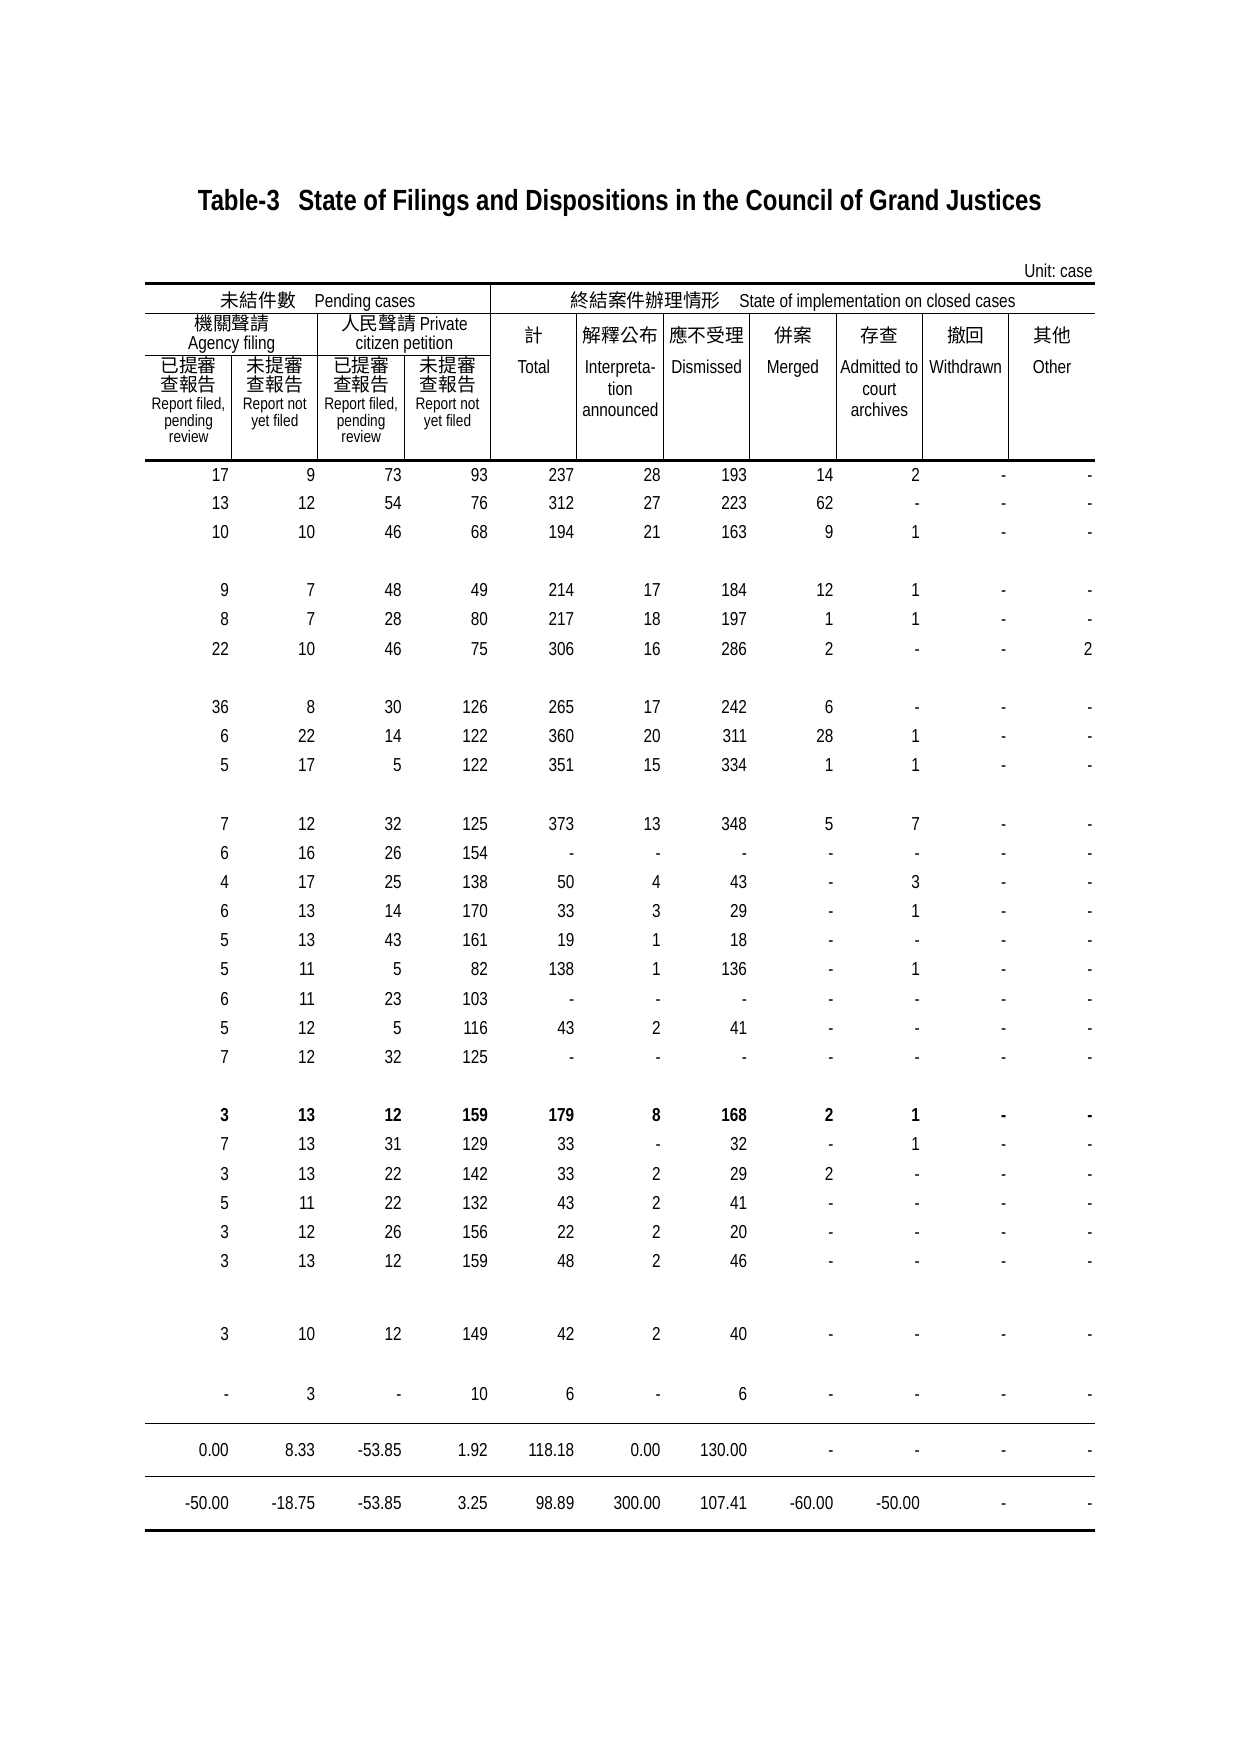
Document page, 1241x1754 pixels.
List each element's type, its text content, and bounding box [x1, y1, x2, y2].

table_cell 10 [404, 1364, 491, 1423]
table_cell [922, 546, 1009, 575]
table_cell [577, 780, 663, 809]
table_cell 1 [836, 1100, 922, 1129]
table_cell 138 [491, 955, 577, 984]
table_cell 7 [145, 1130, 231, 1159]
table_cell - [922, 1217, 1009, 1246]
table_cell 5 [750, 809, 836, 838]
table_cell 16 [231, 838, 318, 867]
table_cell 5 [145, 955, 231, 984]
table_cell 33 [491, 896, 577, 925]
table_cell - [750, 896, 836, 925]
table_cell 170 [404, 896, 491, 925]
table_cell 42 [491, 1305, 577, 1364]
table_cell - [836, 634, 922, 663]
table_cell [491, 1275, 577, 1304]
table_cell 5 [145, 925, 231, 954]
table_cell 223 [663, 488, 749, 517]
table_cell 9 [231, 462, 318, 488]
table_cell [231, 1071, 318, 1100]
table_cell - [922, 1424, 1009, 1476]
table_cell 40 [663, 1305, 749, 1364]
table_cell 10 [231, 517, 318, 546]
table_cell [836, 1275, 922, 1304]
table_cell 12 [750, 575, 836, 604]
table_cell 1.92 [404, 1424, 491, 1476]
table_cell 62 [750, 488, 836, 517]
table_cell 22 [231, 721, 318, 750]
table_cell 3 [836, 867, 922, 896]
table_cell 5 [318, 955, 404, 984]
table_cell 46 [663, 1246, 749, 1275]
table_cell 13 [231, 925, 318, 954]
table_cell -60.00 [750, 1477, 836, 1529]
table_cell [750, 780, 836, 809]
table_cell [750, 546, 836, 575]
table_cell 33 [491, 1159, 577, 1188]
table_cell [145, 663, 231, 692]
table_cell 46 [318, 634, 404, 663]
table_cell [750, 1275, 836, 1304]
table_cell - [1009, 867, 1095, 896]
table_cell - [922, 1159, 1009, 1188]
table_cell [404, 780, 491, 809]
table_cell 98.89 [491, 1477, 577, 1529]
table_cell 154 [404, 838, 491, 867]
table_cell 16 [577, 634, 663, 663]
table_cell 50 [491, 867, 577, 896]
table_cell 107.41 [663, 1477, 749, 1529]
table_cell 168 [663, 1100, 749, 1129]
table_cell 80 [404, 605, 491, 634]
table_cell 1 [836, 1130, 922, 1159]
table_cell 300.00 [577, 1477, 663, 1529]
table_cell 129 [404, 1130, 491, 1159]
table_cell 26 [318, 1217, 404, 1246]
table_cell 1 [836, 575, 922, 604]
table_cell 8 [145, 605, 231, 634]
table_cell -50.00 [836, 1477, 922, 1529]
table_cell [663, 1275, 749, 1304]
table_cell 2 [750, 1159, 836, 1188]
table_cell - [1009, 984, 1095, 1013]
table_cell [318, 1071, 404, 1100]
table_cell 12 [231, 1013, 318, 1042]
table_cell 311 [663, 721, 749, 750]
text Unit: case [148, 260, 1092, 282]
table_cell 2 [577, 1188, 663, 1217]
table_cell 116 [404, 1013, 491, 1042]
table_cell - [1009, 575, 1095, 604]
table_cell 13 [145, 488, 231, 517]
table_cell 6 [491, 1364, 577, 1423]
table_cell 14 [318, 896, 404, 925]
table_cell 2 [750, 634, 836, 663]
table_cell 43 [491, 1188, 577, 1217]
table_cell - [750, 1042, 836, 1071]
table_cell 122 [404, 721, 491, 750]
table_cell 6 [145, 896, 231, 925]
table_cell - [922, 1305, 1009, 1364]
table_cell [404, 1071, 491, 1100]
table_cell - [1009, 925, 1095, 954]
table_cell 18 [663, 925, 749, 954]
table_cell 8 [577, 1100, 663, 1129]
table_cell 2 [577, 1217, 663, 1246]
table_cell - [1009, 1217, 1095, 1246]
table_cell 22 [145, 634, 231, 663]
table_cell [231, 663, 318, 692]
table_cell 12 [231, 488, 318, 517]
table_cell 12 [231, 809, 318, 838]
table_cell 13 [231, 1100, 318, 1129]
table_cell 6 [145, 838, 231, 867]
table_cell - [663, 838, 749, 867]
table_cell [231, 1275, 318, 1304]
table_cell 9 [145, 575, 231, 604]
table_cell 17 [145, 462, 231, 488]
table_cell 14 [318, 721, 404, 750]
table_cell [231, 780, 318, 809]
table_cell 21 [577, 517, 663, 546]
table_cell - [1009, 605, 1095, 634]
table_cell 334 [663, 750, 749, 779]
table_cell 27 [577, 488, 663, 517]
table_cell 75 [404, 634, 491, 663]
table_cell - [922, 925, 1009, 954]
table_cell 43 [491, 1013, 577, 1042]
table_cell [318, 780, 404, 809]
table_cell 13 [231, 1130, 318, 1159]
table_cell 18 [577, 605, 663, 634]
table_cell 1 [750, 605, 836, 634]
table_cell 其他 [1009, 314, 1095, 355]
table_cell - [922, 896, 1009, 925]
table_cell 8 [231, 692, 318, 721]
table_cell [663, 780, 749, 809]
table_cell [491, 663, 577, 692]
table_cell 93 [404, 462, 491, 488]
table_cell Report filed, pending review [318, 396, 404, 459]
table_cell [318, 663, 404, 692]
table_cell 20 [577, 721, 663, 750]
table_cell - [750, 1424, 836, 1476]
table_cell 2 [577, 1305, 663, 1364]
table_cell - [1009, 896, 1095, 925]
table_cell - [922, 517, 1009, 546]
table_cell 計 [491, 314, 576, 355]
table_cell [318, 1275, 404, 1304]
table_cell 41 [663, 1188, 749, 1217]
table_cell 3 [145, 1305, 231, 1364]
table_cell - [836, 1424, 922, 1476]
table_cell 237 [491, 462, 577, 488]
table_cell [577, 1071, 663, 1100]
table_cell [145, 1275, 231, 1304]
table_cell Interpreta- tion announced [577, 355, 663, 459]
table_cell 1 [836, 955, 922, 984]
table_cell [922, 780, 1009, 809]
table_cell 1 [577, 925, 663, 954]
table_cell 11 [231, 1188, 318, 1217]
table_cell - [577, 1130, 663, 1159]
table_cell - [922, 838, 1009, 867]
table_cell - [836, 1305, 922, 1364]
table_cell [577, 663, 663, 692]
table_cell - [750, 1217, 836, 1246]
table_cell - [922, 1188, 1009, 1217]
table_cell 360 [491, 721, 577, 750]
table_cell 1 [836, 896, 922, 925]
table_cell - [491, 838, 577, 867]
text Table-3 State of Filings and Dispositions in the Council of Grand Justices [148, 183, 1092, 217]
table_cell - [836, 1364, 922, 1423]
table_cell - [922, 1246, 1009, 1275]
table_cell 159 [404, 1246, 491, 1275]
table_cell 1 [750, 750, 836, 779]
table_cell 28 [577, 462, 663, 488]
table_cell 125 [404, 809, 491, 838]
table_cell 未提審 查報告 [232, 356, 317, 396]
table_cell Admitted to court archives [837, 355, 922, 459]
table_cell - [836, 925, 922, 954]
table_cell - [922, 1042, 1009, 1071]
table_cell Other [1009, 355, 1095, 459]
table_cell [922, 663, 1009, 692]
table_cell [750, 1071, 836, 1100]
table_cell 179 [491, 1100, 577, 1129]
table_cell 1 [836, 750, 922, 779]
table_cell - [1009, 750, 1095, 779]
table_cell - [1009, 1042, 1095, 1071]
table_cell - [750, 1188, 836, 1217]
table_cell 7 [145, 809, 231, 838]
table_cell - [491, 1042, 577, 1071]
table_header 終結案件辦理情形 State of implementation on closed cases [491, 285, 1095, 313]
table_cell 32 [663, 1130, 749, 1159]
table_cell - [1009, 1246, 1095, 1275]
table_cell - [1009, 809, 1095, 838]
table_cell 28 [750, 721, 836, 750]
table_cell [145, 780, 231, 809]
table_cell 12 [318, 1246, 404, 1275]
table_cell - [1009, 1477, 1095, 1529]
table_cell 已提審 查報告 [318, 356, 404, 396]
table_cell 17 [577, 575, 663, 604]
table_cell 3.25 [404, 1477, 491, 1529]
table_cell 48 [491, 1246, 577, 1275]
table_cell [1009, 780, 1095, 809]
table_cell [922, 1071, 1009, 1100]
table_cell [1009, 1275, 1095, 1304]
table_cell 1 [836, 605, 922, 634]
table_cell 351 [491, 750, 577, 779]
table_cell 142 [404, 1159, 491, 1188]
table_cell - [922, 1130, 1009, 1159]
table_cell - [750, 1305, 836, 1364]
table_cell 161 [404, 925, 491, 954]
table_cell 13 [231, 1246, 318, 1275]
table_cell 3 [231, 1364, 318, 1423]
table_cell 11 [231, 984, 318, 1013]
table_cell [404, 546, 491, 575]
table_cell - [1009, 838, 1095, 867]
table_cell 20 [663, 1217, 749, 1246]
table_cell 1 [836, 517, 922, 546]
table_cell 2 [836, 462, 922, 488]
table_cell - [750, 838, 836, 867]
table_cell - [922, 984, 1009, 1013]
table_cell 撤回 [923, 314, 1008, 355]
table_cell [663, 546, 749, 575]
table_cell - [750, 1246, 836, 1275]
table_cell [491, 546, 577, 575]
table_cell - [836, 1246, 922, 1275]
table_cell 解釋公布 [577, 314, 663, 355]
table_cell 10 [145, 517, 231, 546]
table_cell 22 [491, 1217, 577, 1246]
table_cell 13 [577, 809, 663, 838]
table_cell - [836, 838, 922, 867]
table_cell 54 [318, 488, 404, 517]
table_cell 82 [404, 955, 491, 984]
table_cell - [1009, 955, 1095, 984]
table_cell 46 [318, 517, 404, 546]
table_cell 5 [145, 750, 231, 779]
table_cell - [577, 1364, 663, 1423]
table_cell - [1009, 721, 1095, 750]
table_cell 286 [663, 634, 749, 663]
table_cell [750, 663, 836, 692]
table_cell Withdrawn [923, 355, 1008, 459]
table_cell 156 [404, 1217, 491, 1246]
table_cell 12 [318, 1100, 404, 1129]
table_cell 49 [404, 575, 491, 604]
table_cell 未提審 查報告 [405, 356, 490, 396]
table_cell 312 [491, 488, 577, 517]
table_cell 149 [404, 1305, 491, 1364]
table_cell 0.00 [145, 1424, 231, 1476]
table_cell [922, 1275, 1009, 1304]
table_cell - [577, 1042, 663, 1071]
table_cell 25 [318, 867, 404, 896]
table_cell - [750, 1013, 836, 1042]
table_cell - [750, 955, 836, 984]
table_cell 194 [491, 517, 577, 546]
table_cell [1009, 663, 1095, 692]
table_cell Dismissed [664, 355, 749, 459]
table_cell 機關聲請 Agency filing [145, 314, 317, 355]
table_cell 30 [318, 692, 404, 721]
table_cell 68 [404, 517, 491, 546]
table_cell [491, 780, 577, 809]
table_cell - [922, 1477, 1009, 1529]
table_cell [491, 1071, 577, 1100]
table_cell - [1009, 1100, 1095, 1129]
table_cell 併案 [750, 314, 836, 355]
table_cell Report filed, pending review [145, 396, 231, 459]
table_cell 6 [145, 984, 231, 1013]
table_cell 7 [836, 809, 922, 838]
table_cell 2 [577, 1013, 663, 1042]
table_cell 7 [145, 1042, 231, 1071]
table_cell 17 [231, 750, 318, 779]
table_cell - [750, 867, 836, 896]
table_cell 13 [231, 1159, 318, 1188]
table_cell 3 [577, 896, 663, 925]
table_cell 1 [836, 721, 922, 750]
table_cell - [836, 984, 922, 1013]
table_cell - [1009, 488, 1095, 517]
table_cell 193 [663, 462, 749, 488]
table_cell - [1009, 1364, 1095, 1423]
table_cell - [922, 605, 1009, 634]
table_cell 12 [318, 1305, 404, 1364]
table_cell 12 [231, 1217, 318, 1246]
table_cell - [1009, 1159, 1095, 1188]
table_cell - [1009, 462, 1095, 488]
table_cell 6 [663, 1364, 749, 1423]
table_cell 122 [404, 750, 491, 779]
table_cell 33 [491, 1130, 577, 1159]
table_cell Report not yet filed [232, 396, 317, 459]
table_cell 28 [318, 605, 404, 634]
table_cell 19 [491, 925, 577, 954]
table_cell 4 [145, 867, 231, 896]
table_cell 163 [663, 517, 749, 546]
table_cell -53.85 [318, 1477, 404, 1529]
table_cell 5 [318, 750, 404, 779]
table_cell 8.33 [231, 1424, 318, 1476]
table_cell - [1009, 1130, 1095, 1159]
table_cell [231, 546, 318, 575]
table_cell - [922, 462, 1009, 488]
table_cell 3 [145, 1217, 231, 1246]
table_cell 32 [318, 1042, 404, 1071]
table_cell - [1009, 692, 1095, 721]
table_cell [1009, 1071, 1095, 1100]
table_cell 197 [663, 605, 749, 634]
table_cell - [922, 721, 1009, 750]
table_cell 14 [750, 462, 836, 488]
table_cell - [922, 867, 1009, 896]
table_cell 217 [491, 605, 577, 634]
table_cell 265 [491, 692, 577, 721]
table_cell - [922, 575, 1009, 604]
table_cell 4 [577, 867, 663, 896]
table_cell 48 [318, 575, 404, 604]
table_cell 應不受理 [664, 314, 749, 355]
table_cell - [922, 1013, 1009, 1042]
table_cell 2 [577, 1159, 663, 1188]
table_cell 22 [318, 1188, 404, 1217]
table_cell 5 [318, 1013, 404, 1042]
table_cell 3 [145, 1246, 231, 1275]
table_cell - [922, 488, 1009, 517]
table_cell - [922, 634, 1009, 663]
table_cell - [836, 692, 922, 721]
table_cell - [663, 1042, 749, 1071]
table_cell 5 [145, 1188, 231, 1217]
table_cell 36 [145, 692, 231, 721]
table_cell 17 [231, 867, 318, 896]
table_cell - [922, 955, 1009, 984]
table_cell - [663, 984, 749, 1013]
table_cell 7 [231, 575, 318, 604]
table_cell 118.18 [491, 1424, 577, 1476]
table_cell 人民聲請Private citizen petition [318, 314, 490, 355]
table_cell [836, 780, 922, 809]
table_cell 242 [663, 692, 749, 721]
table_cell 6 [750, 692, 836, 721]
table_cell 306 [491, 634, 577, 663]
table_cell - [577, 838, 663, 867]
table_cell - [750, 925, 836, 954]
table_cell 132 [404, 1188, 491, 1217]
table_cell - [922, 1100, 1009, 1129]
table_cell 13 [231, 896, 318, 925]
table_cell - [577, 984, 663, 1013]
table_cell - [836, 1159, 922, 1188]
table_cell 23 [318, 984, 404, 1013]
table_cell [318, 546, 404, 575]
table_cell 存查 [837, 314, 922, 355]
table_cell - [836, 1188, 922, 1217]
table_cell - [491, 984, 577, 1013]
table_cell 43 [318, 925, 404, 954]
table_cell -53.85 [318, 1424, 404, 1476]
table_cell 17 [577, 692, 663, 721]
table_cell - [836, 488, 922, 517]
table_cell Total [491, 355, 576, 459]
table_cell [404, 1275, 491, 1304]
table_cell 3 [145, 1159, 231, 1188]
table_cell - [1009, 1424, 1095, 1476]
table_cell 184 [663, 575, 749, 604]
table_cell -50.00 [145, 1477, 231, 1529]
table_cell 373 [491, 809, 577, 838]
table_cell 9 [750, 517, 836, 546]
table_cell 0.00 [577, 1424, 663, 1476]
table_cell 22 [318, 1159, 404, 1188]
table_cell - [750, 1364, 836, 1423]
table_cell - [836, 1042, 922, 1071]
table_cell - [922, 750, 1009, 779]
table_cell 103 [404, 984, 491, 1013]
table_cell [1009, 546, 1095, 575]
table_cell 10 [231, 1305, 318, 1364]
table_cell 6 [145, 721, 231, 750]
table_cell -18.75 [231, 1477, 318, 1529]
table_cell - [922, 1364, 1009, 1423]
table_cell Report not yet filed [405, 396, 490, 459]
table_header 未結件數 Pending cases [145, 285, 490, 313]
table_cell [145, 1071, 231, 1100]
table_cell [836, 1071, 922, 1100]
table_cell [836, 663, 922, 692]
table_cell 348 [663, 809, 749, 838]
table_cell [663, 663, 749, 692]
table_cell [663, 1071, 749, 1100]
table_cell Merged [750, 355, 836, 459]
table_cell 26 [318, 838, 404, 867]
table_cell 125 [404, 1042, 491, 1071]
table_cell 29 [663, 1159, 749, 1188]
table_cell 15 [577, 750, 663, 779]
table_cell 2 [1009, 634, 1095, 663]
table_cell [577, 1275, 663, 1304]
table_cell 43 [663, 867, 749, 896]
table_cell [577, 546, 663, 575]
table_cell 10 [231, 634, 318, 663]
table_cell 126 [404, 692, 491, 721]
table_cell 214 [491, 575, 577, 604]
table_cell 41 [663, 1013, 749, 1042]
table_cell [836, 546, 922, 575]
table_cell - [750, 1130, 836, 1159]
table_cell - [922, 809, 1009, 838]
table_cell 1 [577, 955, 663, 984]
table_cell 32 [318, 809, 404, 838]
table_cell - [1009, 1013, 1095, 1042]
table_cell 2 [750, 1100, 836, 1129]
table_cell 11 [231, 955, 318, 984]
table_cell - [1009, 1305, 1095, 1364]
table_cell 7 [231, 605, 318, 634]
table_cell - [318, 1364, 404, 1423]
table_cell - [145, 1364, 231, 1423]
table_cell 2 [577, 1246, 663, 1275]
table_cell 138 [404, 867, 491, 896]
table_cell - [1009, 517, 1095, 546]
table_cell 159 [404, 1100, 491, 1129]
table_cell - [1009, 1188, 1095, 1217]
table_cell - [836, 1013, 922, 1042]
table_cell 已提審 查報告 [145, 356, 231, 396]
table_cell 31 [318, 1130, 404, 1159]
table_cell - [922, 692, 1009, 721]
table_cell 76 [404, 488, 491, 517]
table_cell [145, 546, 231, 575]
table_cell - [836, 1217, 922, 1246]
table_cell [404, 663, 491, 692]
table_cell 12 [231, 1042, 318, 1071]
table_cell 5 [145, 1013, 231, 1042]
table_cell 3 [145, 1100, 231, 1129]
table_cell - [750, 984, 836, 1013]
table_cell 29 [663, 896, 749, 925]
table_cell 130.00 [663, 1424, 749, 1476]
table_cell 136 [663, 955, 749, 984]
table_cell 73 [318, 462, 404, 488]
